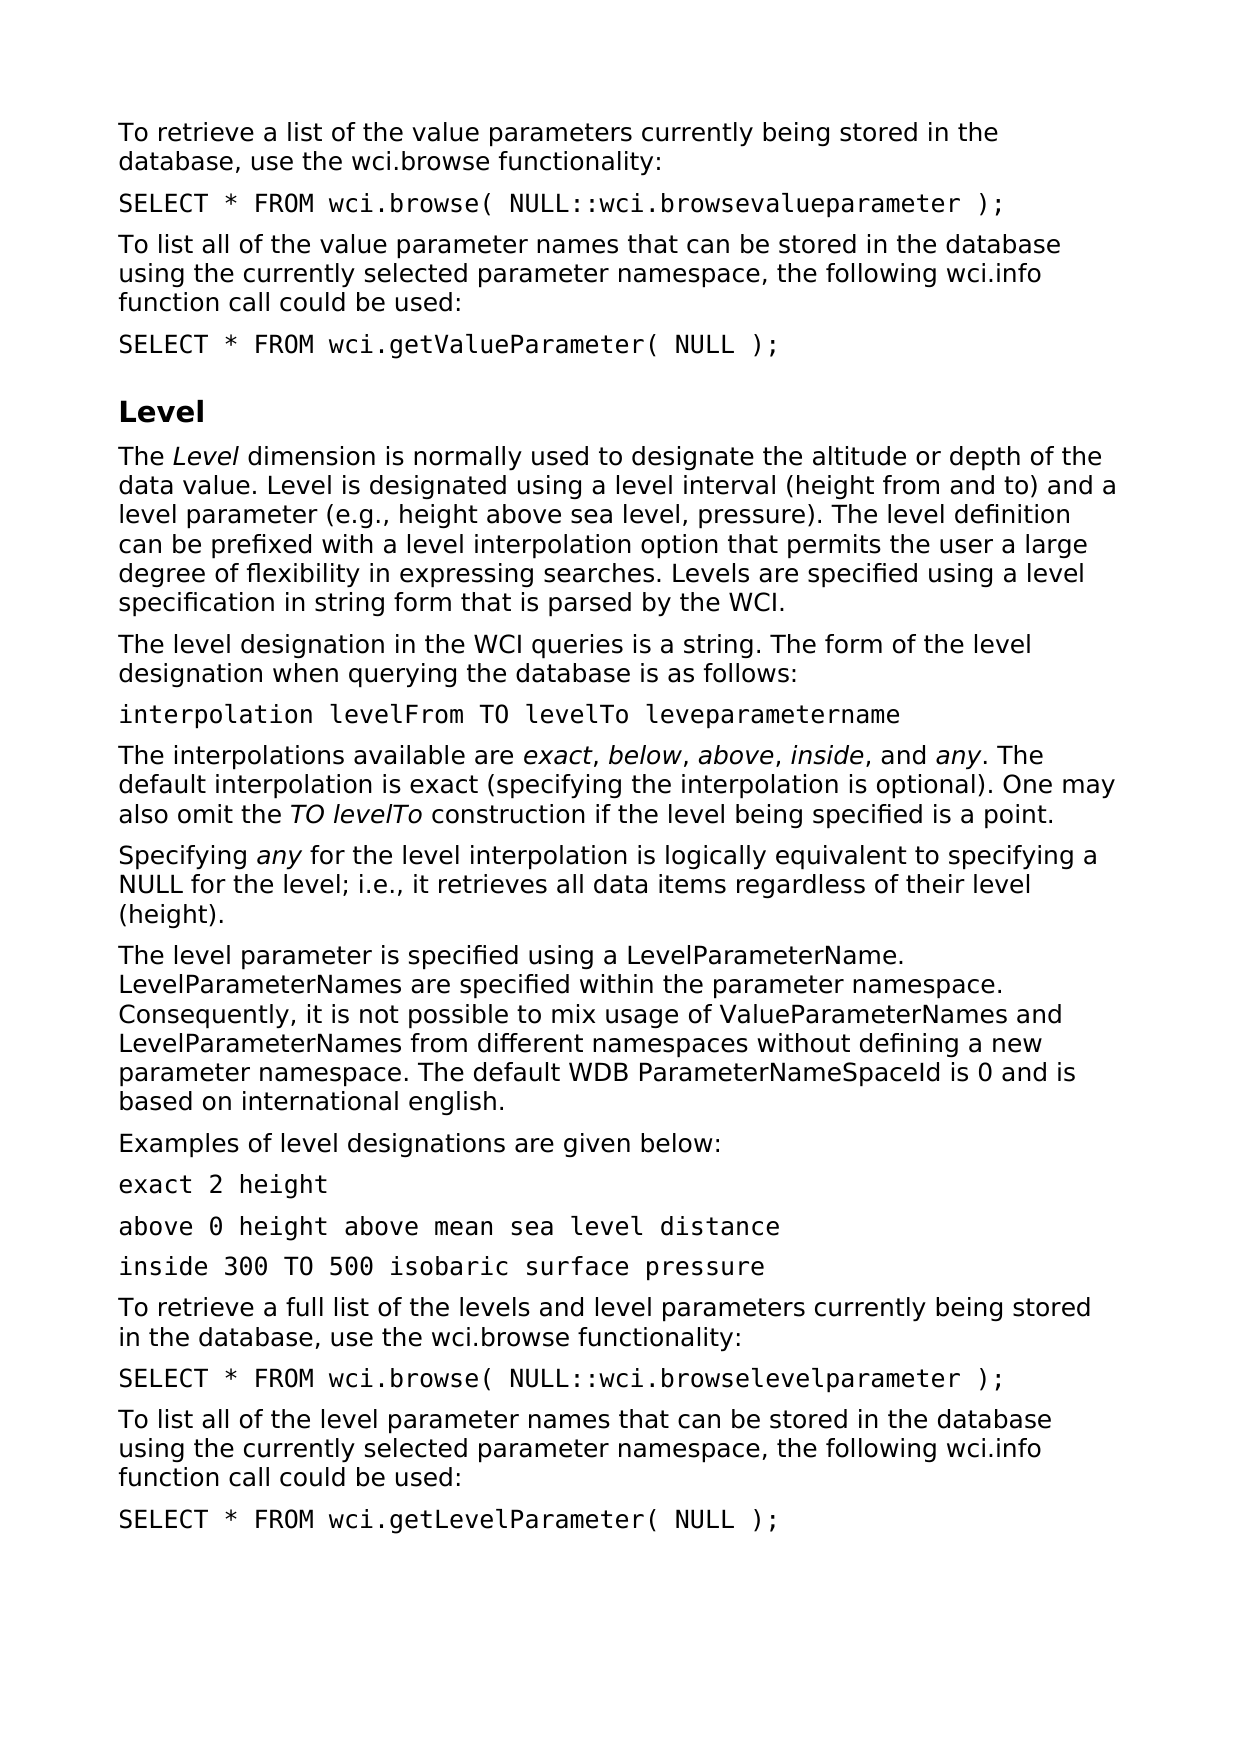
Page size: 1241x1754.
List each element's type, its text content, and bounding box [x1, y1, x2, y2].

text To retrieve a full list of the levels and level parameters currently being stored in the database, use the wci.browse functionality: [118, 1293, 1122, 1352]
text SELECT * FROM wci.getLevelParameter( NULL ); [118, 1505, 1122, 1534]
text To retrieve a list of the value parameters currently being stored in the database, use the wci.browse functionality: [118, 118, 1122, 176]
text above 0 height above mean sea level distance [118, 1212, 1122, 1241]
text The interpolations available are exact, below, above, inside, and any. The default interpolation is exact (specifying the interpolation is optional). One may also omit the TO levelTo construction if the level being specified is a point. [118, 742, 1122, 829]
text interpolation levelFrom TO levelTo leveparametername [118, 701, 1122, 730]
text inside 300 TO 500 isobaric surface pressure [118, 1253, 1122, 1282]
text exact 2 height [118, 1171, 1122, 1200]
text To list all of the level parameter names that can be stored in the database using the currently selected parameter namespace, the following wci.info function call could be used: [118, 1405, 1122, 1493]
text The level parameter is specified using a LevelParameterName. LevelParameterNames are specified within the parameter namespace. Consequently, it is not possible to mix usage of ValueParameterNames and LevelParameterNames from different namespaces without defining a new parameter namespace. The default WDB ParameterNameSpaceId is 0 and is based on international english. [118, 942, 1122, 1117]
text To list all of the value parameter names that can be stored in the database using the currently selected parameter namespace, the following wci.info function call could be used: [118, 230, 1122, 317]
subtitle Level [118, 396, 1122, 430]
text SELECT * FROM wci.getValueParameter( NULL ); [118, 330, 1122, 359]
text Examples of level designations are given below: [118, 1129, 1122, 1158]
text The level designation in the WCI queries is a string. The form of the level designation when querying the database is as follows: [118, 630, 1122, 688]
text The Level dimension is normally used to designate the altitude or depth of the data value. Level is designated using a level interval (height from and to) and a level parameter (e.g., height above sea level, pressure). The level definition can be prefixed with a level interpolation option that permits the user a large degree of flexibility in expressing searches. Levels are specified using a level specification in string form that is parsed by the WCI. [118, 442, 1122, 617]
text SELECT * FROM wci.browse( NULL::wci.browselevelparameter ); [118, 1364, 1122, 1393]
text SELECT * FROM wci.browse( NULL::wci.browsevalueparameter ); [118, 189, 1122, 218]
text Specifying any for the level interpolation is logically equivalent to specifying a NULL for the level; i.e., it retrieves all data items regardless of their level (height). [118, 842, 1122, 929]
